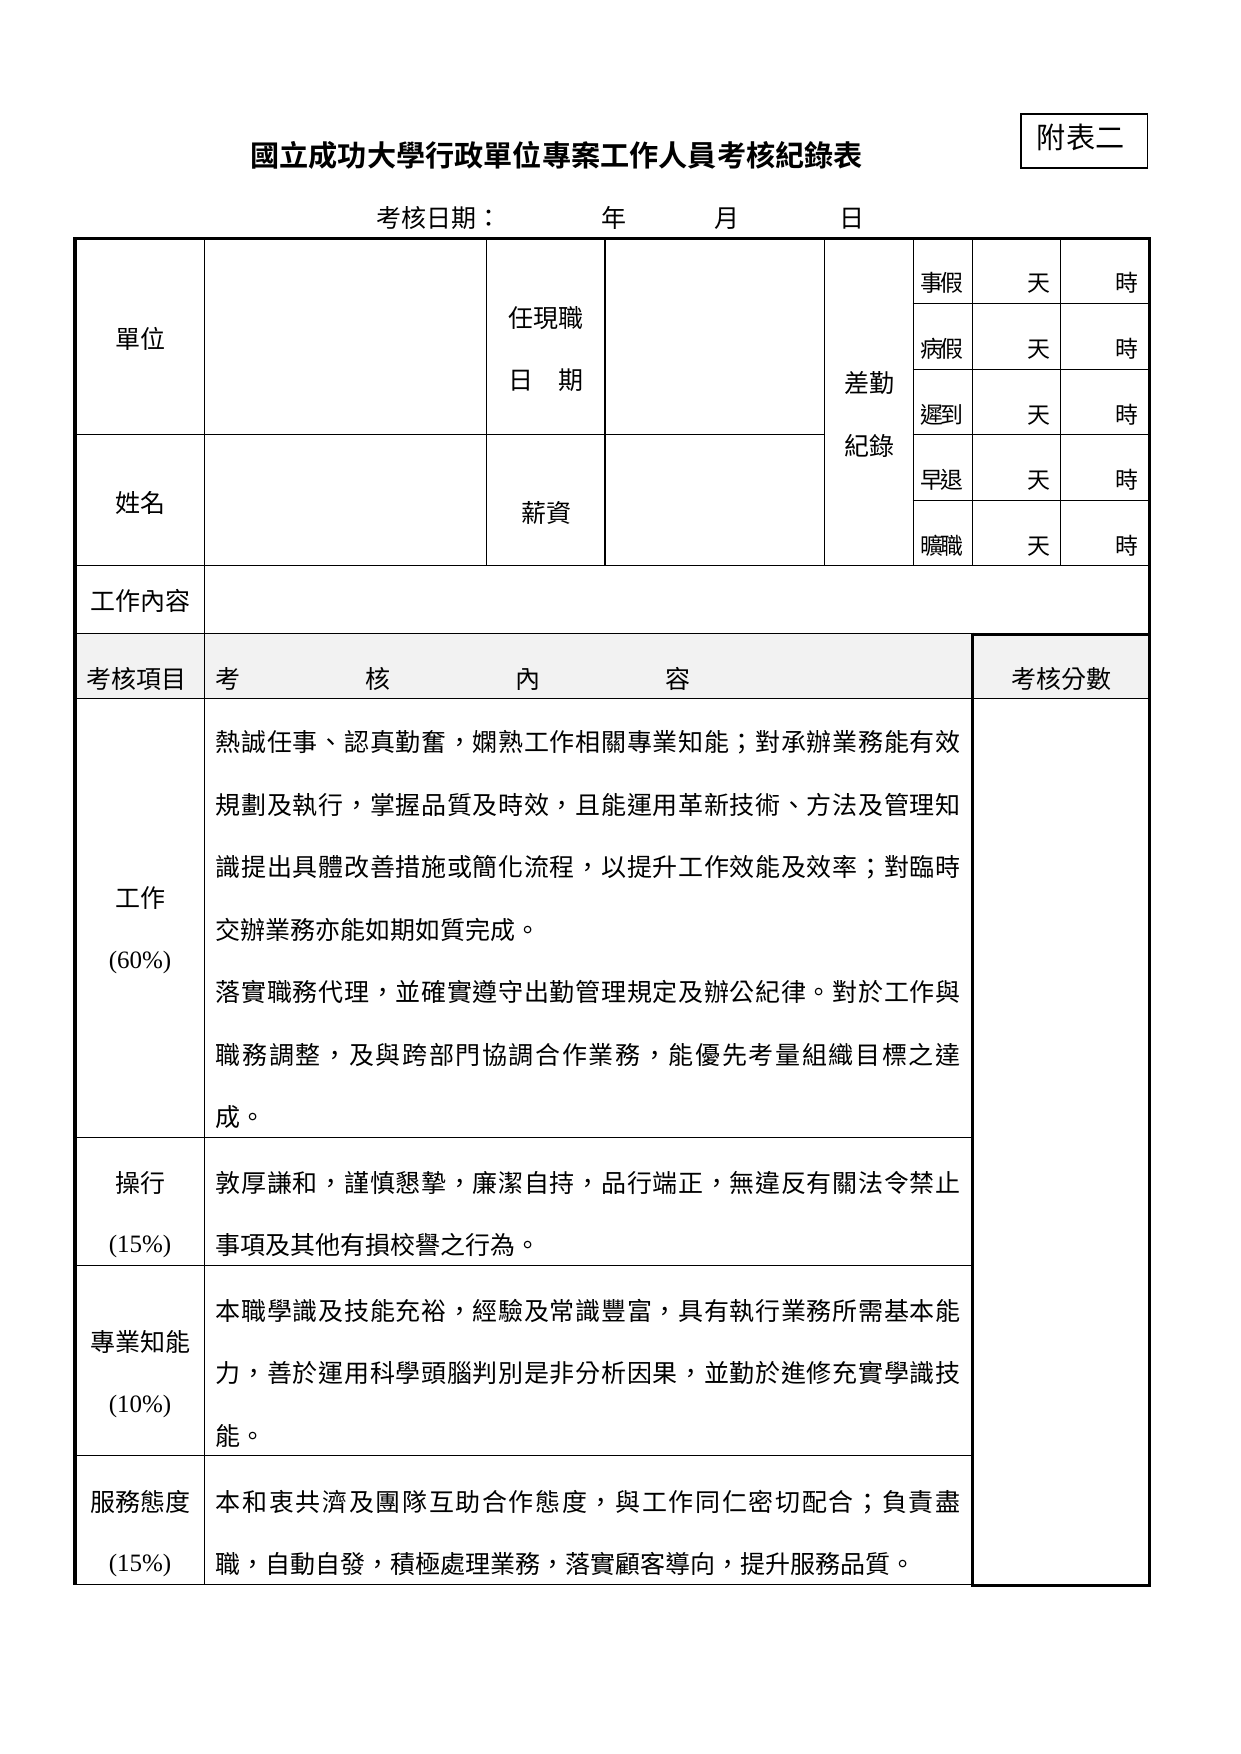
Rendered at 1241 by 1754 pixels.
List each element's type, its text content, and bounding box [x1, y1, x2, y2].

table_cell 時 [1061, 435, 1148, 500]
table_cell 時 [1061, 370, 1148, 434]
table_header [205, 240, 486, 434]
table_cell 時 [1061, 304, 1148, 368]
table_cell 服務態度(15%) [77, 1456, 204, 1583]
table_cell 天 [973, 370, 1060, 434]
table_cell 天 [973, 435, 1060, 500]
table_cell 時 [1061, 501, 1148, 565]
table_cell 工作 (60%) [77, 699, 204, 1137]
table_cell 敦厚謙和，謹慎懇摯，廉潔自持，品行端正，無違反有關法令禁止事項及其他有損校譽之行為。 [205, 1138, 971, 1265]
table_header 事假 [914, 240, 972, 303]
table_cell 熱誠任事、認真勤奮，嫻熟工作相關專業知能；對承辦業務能有效規劃及執行，掌握品質及時效，且能運用革新技術、方法及管理知識提出具體改善措施或簡化流程，以提升工作效能及效率；對臨時交辦業務亦能如期如質完成。 落實職務代理，並確實遵守出勤管理規定及辦公紀律。對於工作與職務調整，及與跨部門協調合作業務，能優先考量組織目標之達成。 [205, 699, 971, 1137]
table_cell 姓名 [77, 435, 204, 565]
table_cell [205, 435, 486, 565]
table_cell 早退 [914, 435, 972, 500]
text 國立成功大學行政單位專案工作人員考核紀錄表 [75, 112, 1165, 175]
table_cell 考核項目 [77, 634, 204, 698]
text 考核日期： 年 月 日 [75, 175, 1165, 237]
table_cell [974, 699, 1148, 1583]
table_header 差勤 紀錄 [825, 240, 913, 565]
table_cell [606, 435, 824, 565]
table_header 任現職 日 期 [487, 240, 604, 434]
table_cell 曠職 [914, 501, 972, 565]
table_cell 天 [973, 501, 1060, 565]
table_cell 本和衷共濟及團隊互助合作態度，與工作同仁密切配合；負責盡職，自動自發，積極處理業務，落實顧客導向，提升服務品質。 [205, 1456, 971, 1583]
table_cell [205, 566, 1148, 632]
table_cell 遲到 [914, 370, 972, 434]
table_cell 病假 [914, 304, 972, 368]
table_header 天 [973, 240, 1060, 303]
table_header 時 [1061, 240, 1148, 303]
table_cell 天 [973, 304, 1060, 368]
table_cell 考 核 內 容 [205, 634, 971, 698]
table_cell 薪資 [487, 435, 604, 565]
table_cell 專業知能(10%) [77, 1266, 204, 1455]
table_cell 本職學識及技能充裕，經驗及常識豐富，具有執行業務所需基本能力，善於運用科學頭腦判別是非分析因果，並勤於進修充實學識技能。 [205, 1266, 971, 1455]
text 附表二 [1037, 122, 1132, 156]
table_cell 操行 (15%) [77, 1138, 204, 1265]
table_header [606, 240, 824, 434]
table_cell 考核分數 [974, 636, 1148, 698]
table_cell 工作內容 [77, 566, 204, 632]
table_header 單位 [77, 240, 204, 434]
